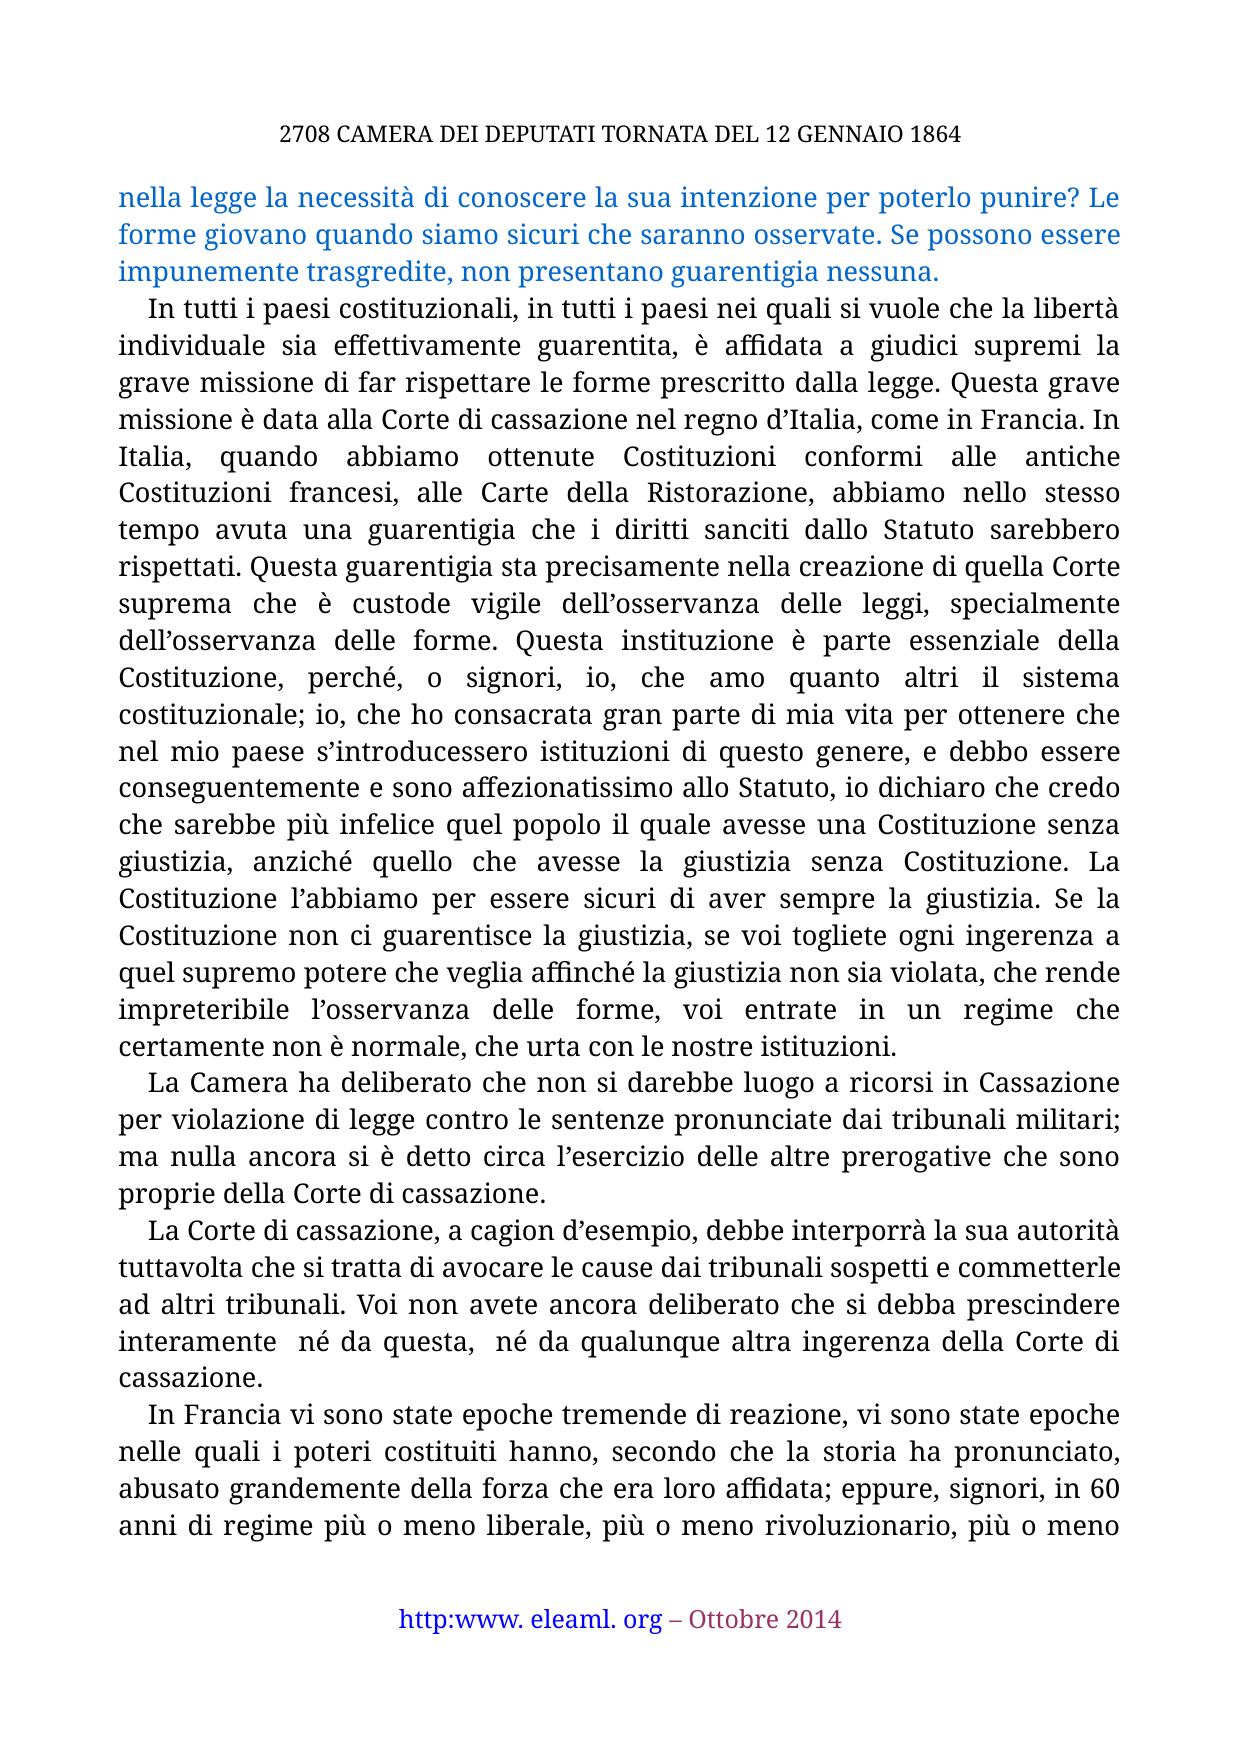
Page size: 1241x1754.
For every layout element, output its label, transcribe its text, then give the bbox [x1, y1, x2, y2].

text nella legge la necessità di conoscere la sua intenzione per poterlo punire? Le forme giovano quando siamo sicuri che saranno osservate. Se possono essere impunemente trasgredite, non presentano guarentigia nessuna. [118, 179, 1122, 289]
text La Corte di cassazione, a cagion d’esempio, debbe interporrà la sua autorità tuttavolta che si tratta di avocare le cause dai tribunali sospetti e commetterle ad altri tribunali. Voi non avete ancora deliberato che si debba prescindere interamente né da questa, né da qualunque altra ingerenza della Corte di cassazione. [118, 1211, 1122, 1396]
text In tutti i paesi costituzionali, in tutti i paesi nei quali si vuole che la libertà individuale sia effettivamente guarentita, è affidata a giudici supremi la grave missione di far rispettare le forme prescritto dalla legge. Questa grave missione è data alla Corte di cassazione nel regno d’Italia, come in Francia. In Italia, quando abbiamo ottenute Costituzioni conformi alle antiche Costituzioni francesi, alle Carte della Ristorazione, abbiamo nello stesso tempo avuta una guarentigia che i diritti sanciti dallo Statuto sarebbero rispettati. Questa guarentigia sta precisamente nella creazione di quella Corte suprema che è custode vigile dell’osservanza delle leggi, specialmente dell’osservanza delle forme. Questa instituzione è parte essenziale della Costituzione, perché, o signori, io, che amo quanto altri il sistema costituzionale; io, che ho consacrata gran parte di mia vita per ottenere che nel mio paese s’introducessero istituzioni di questo genere, e debbo essere conseguentemente e sono affezionatissimo allo Statuto, io dichiaro che credo che sarebbe più infelice quel popolo il quale avesse una Costituzione senza giustizia, anziché quello che avesse la giustizia senza Costituzione. La Costituzione l’abbiamo per essere sicuri di aver sempre la giustizia. Se la Costituzione non ci guarentisce la giustizia, se voi togliete ogni ingerenza a quel supremo potere che veglia affinché la giustizia non sia violata, che rende impreteribile l’osservanza delle forme, voi entrate in un regime che certamente non è normale, che urta con le nostre istituzioni. [118, 289, 1122, 1064]
text In Francia vi sono state epoche tremende di reazione, vi sono state epoche nelle quali i poteri costituiti hanno, secondo che la storia ha pronunciato, abusato grandemente della forza che era loro affidata; eppure, signori, in 60 anni di regime più o meno liberale, più o meno rivoluzionario, più o meno [118, 1396, 1122, 1543]
text La Camera ha deliberato che non si darebbe luogo a ricorsi in Cassazione per violazione di legge contro le sentenze pronunciate dai tribunali militari; ma nulla ancora si è detto circa l’esercizio delle altre prerogative che sono proprie della Corte di cassazione. [118, 1064, 1122, 1211]
